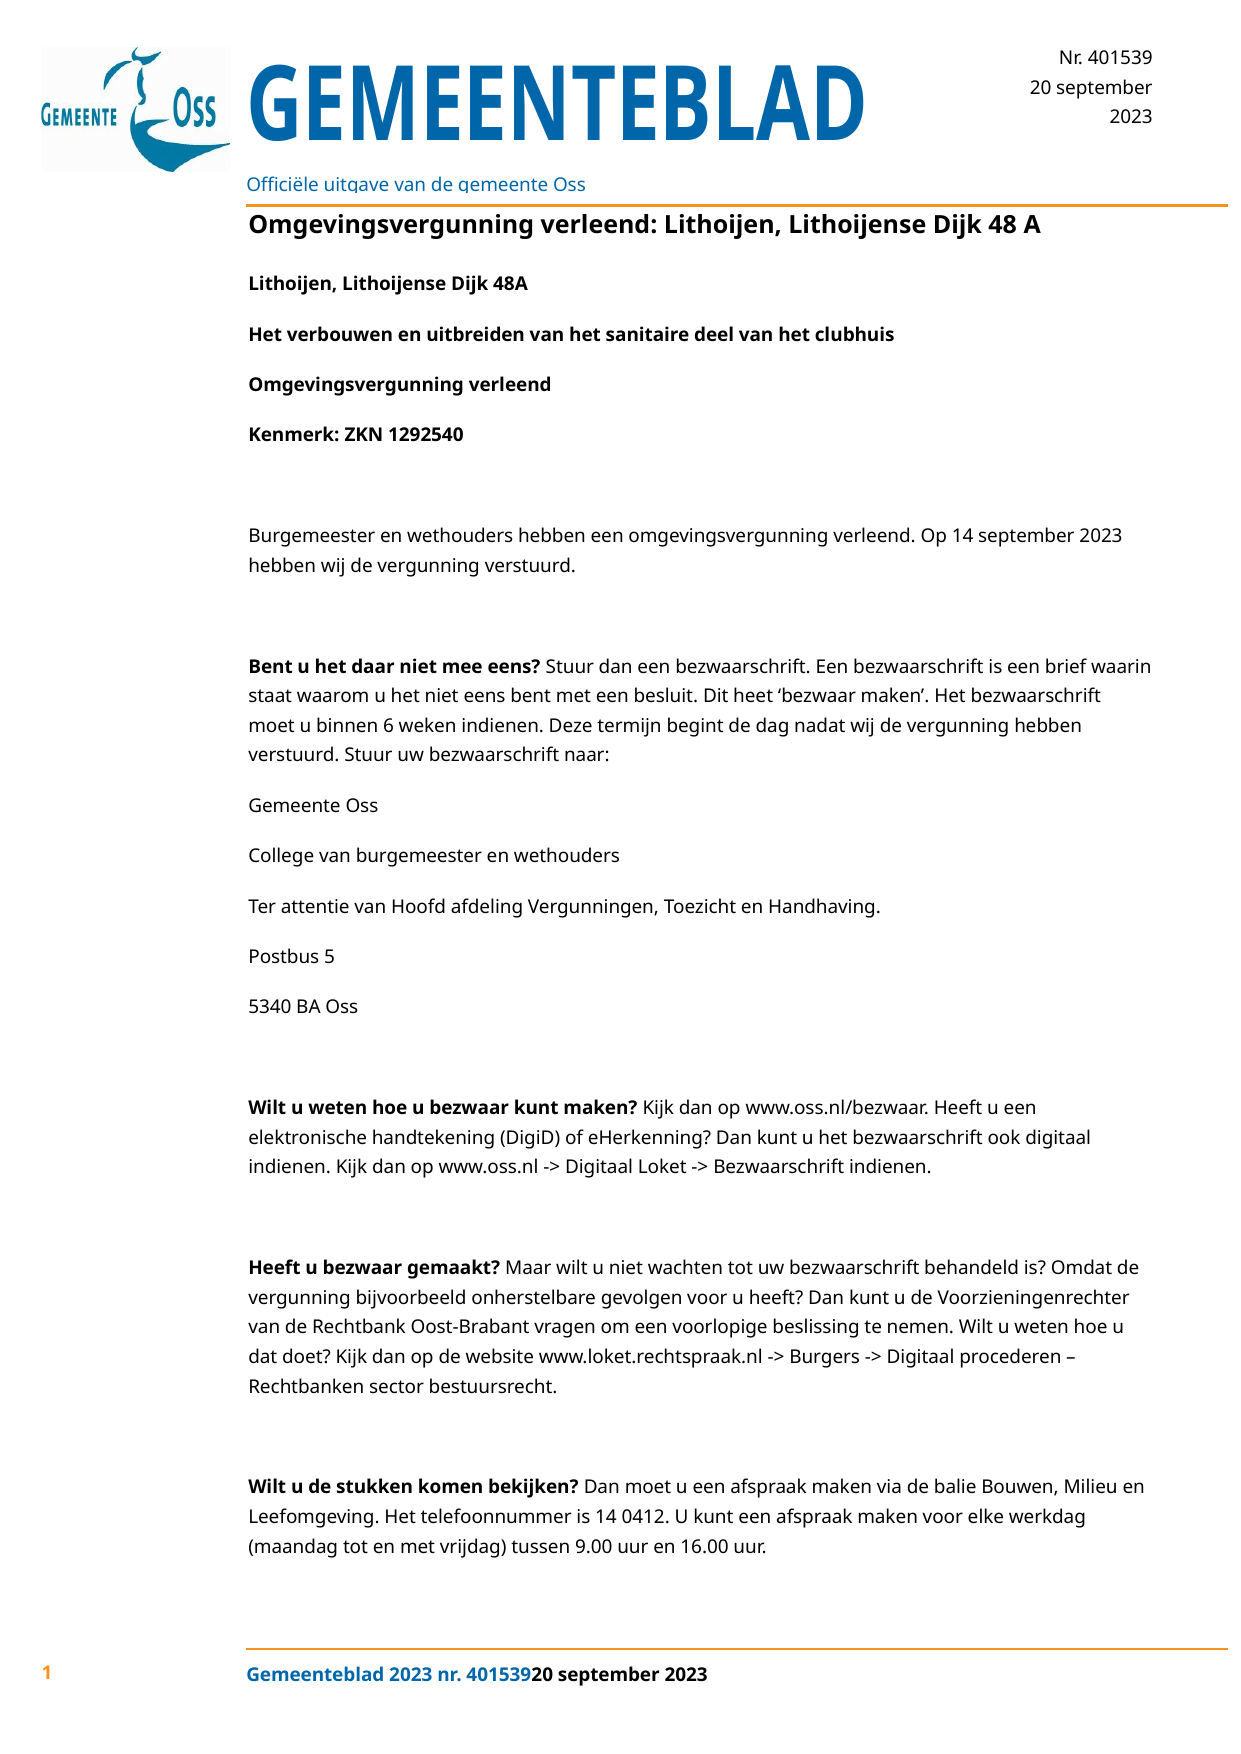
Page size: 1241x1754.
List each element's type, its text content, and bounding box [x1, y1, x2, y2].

text Gemeente Oss [248, 792, 1152, 818]
text Wilt u de stukken komen bekijken? Dan moet u een afspraak maken via de balie Bouwen, Milieu en Leefomgeving. Het telefoonnummer is 14 0412. U kunt een afspraak maken voor elke werkdag (maandag tot en met vrijdag) tussen 9.00 uur en 16.00 uur. [248, 1474, 1152, 1558]
text Lithoijen, Lithoijense Dijk 48A [248, 270, 1152, 296]
picture [41, 47, 231, 172]
text Heeft u bezwaar gemaakt? Maar wilt u niet wachten tot uw bezwaarschrift behandeld is? Omdat de vergunning bijvoorbeeld onherstelbare gevolgen voor u heeft? Dan kunt u de Voorzieningenrechter van de Rechtbank Oost-Brabant vragen om een voorlopige beslissing te nemen. Wilt u weten hoe u dat doet? Kijk dan op de website www.loket.rechtspraak.nl -> Burgers -> Digitaal procederen – Rechtbanken sector bestuursrecht. [248, 1254, 1152, 1398]
text Ter attentie van Hoofd afdeling Vergunningen, Toezicht en Handhaving. [248, 893, 1152, 918]
text Postbus 5 [248, 943, 1152, 969]
text Omgevingsvergunning verleend: Lithoijen, Lithoijense Dijk 48 A [248, 207, 1152, 241]
text Wilt u weten hoe u bezwaar kunt maken? Kijk dan op www.oss.nl/bezwaar. Heeft u een elektronische handtekening (DigiD) of eHerkenning? Dan kunt u het bezwaarschrift ook digitaal indienen. Kijk dan op www.oss.nl -> Digitaal Loket -> Bezwaarschrift indienen. [248, 1094, 1152, 1179]
text Bent u het daar niet mee eens? Stuur dan een bezwaarschrift. Een bezwaarschrift is een brief waarin staat waarom u het niet eens bent met een besluit. Dit heet ‘bezwaar maken’. Het bezwaarschrift moet u binnen 6 weken indienen. Deze termijn begint de dag nadat wij de vergunning hebben verstuurd. Stuur uw bezwaarschrift naar: [248, 653, 1152, 767]
text Kenmerk: ZKN 1292540 [248, 422, 1152, 447]
text Burgemeester en wethouders hebben een omgevingsvergunning verleend. Op 14 september 2023 hebben wij de vergunning verstuurd. [248, 522, 1152, 578]
text Het verbouwen en uitbreiden van het sanitaire deel van het clubhuis [248, 321, 1152, 346]
text College van burgemeester en wethouders [248, 842, 1152, 868]
text 5340 BA Oss [248, 994, 1152, 1019]
text Omgevingsvergunning verleend [248, 371, 1152, 397]
